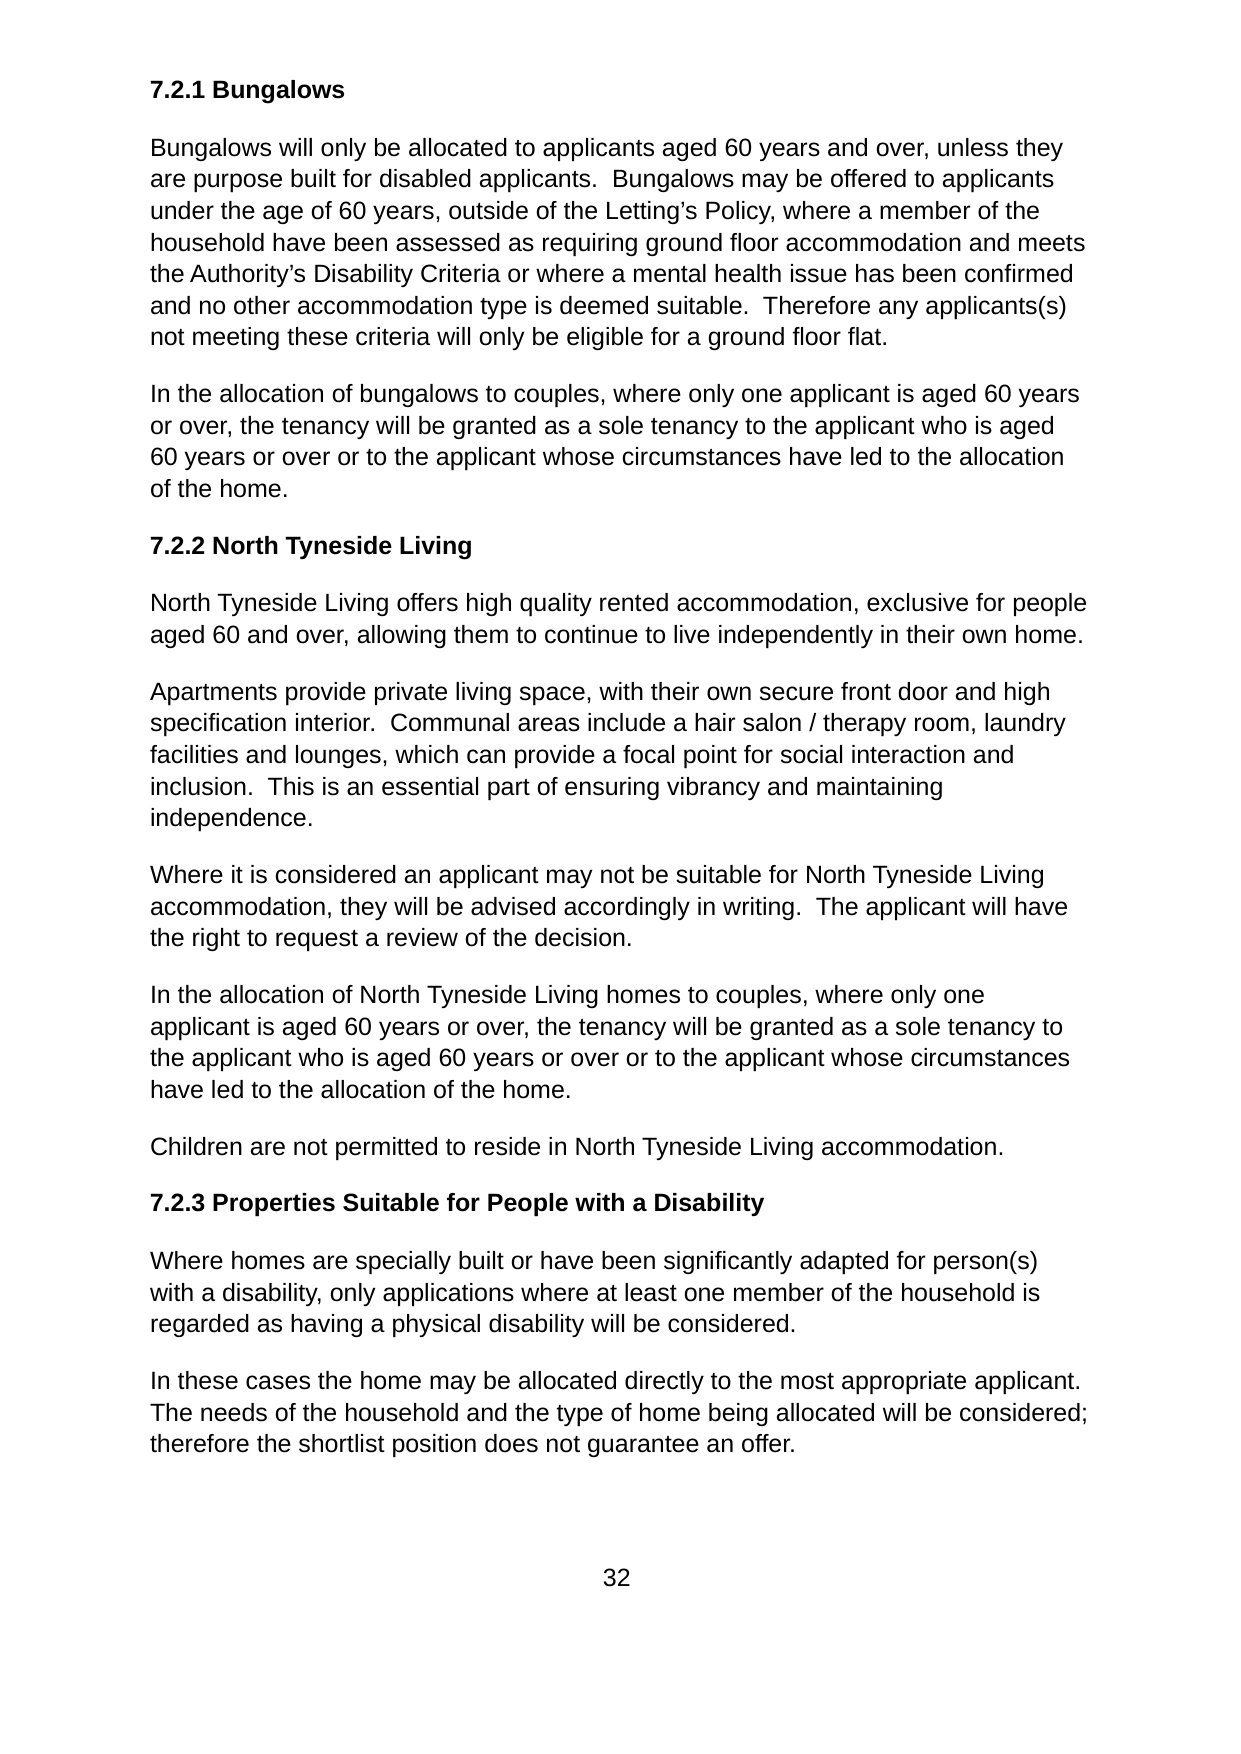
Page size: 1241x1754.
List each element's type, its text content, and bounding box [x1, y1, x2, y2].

text In the allocation of bungalows to couples, where only one applicant is aged 60 years or over, the tenancy will be granted as a sole tenancy to the applicant who is aged 60 years or over or to the applicant whose circumstances have led to the allocation of the home. [150, 379, 1089, 502]
text Children are not permitted to reside in North Tyneside Living accommodation. [150, 1132, 1089, 1160]
text Where homes are specially built or have been significantly adapted for person(s) with a disability, only applications where at least one member of the household is regarded as having a physical disability will be considered. [150, 1246, 1089, 1338]
text In the allocation of North Tyneside Living homes to couples, where only one applicant is aged 60 years or over, the tenancy will be granted as a sole tenancy to the applicant who is aged 60 years or over or to the applicant whose circumstances have led to the allocation of the home. [150, 980, 1089, 1103]
subtitle 7.2.2 North Tyneside Living [149, 531, 1089, 559]
text Bungalows will only be allocated to applicants aged 60 years and over, unless they are purpose built for disabled applicants. Bungalows may be offered to applicants under the age of 60 years, outside of the Letting’s Policy, where a member of the household have been assessed as requiring ground floor accommodation and meets the Authority’s Disability Criteria or where a mental health issue has been confirmed and no other accommodation type is deemed suitable. Therefore any applicants(s) not meeting these criteria will only be eligible for a ground floor flat. [150, 133, 1089, 351]
subtitle 7.2.3 Properties Suitable for People with a Disability [149, 1188, 1089, 1217]
text Where it is considered an applicant may not be suitable for North Tyneside Living accommodation, they will be advised accordingly in writing. The applicant will have the right to request a review of the decision. [150, 860, 1089, 952]
subtitle 7.2.1 Bungalows [149, 75, 1089, 104]
text In these cases the home may be allocated directly to the most appropriate applicant. The needs of the household and the type of home being allocated will be considered; therefore the shortlist position does not guarantee an offer. [150, 1366, 1089, 1458]
text North Tyneside Living offers high quality rented accommodation, exclusive for people aged 60 and over, allowing them to continue to live independently in their own home. [150, 588, 1089, 649]
text Apartments provide private living space, with their own secure front door and high specification interior. Communal areas include a hair salon / therapy room, laundry facilities and lounges, which can provide a focal point for social interaction and inclusion. This is an essential part of ensuring vibrancy and maintaining independence. [150, 677, 1089, 832]
